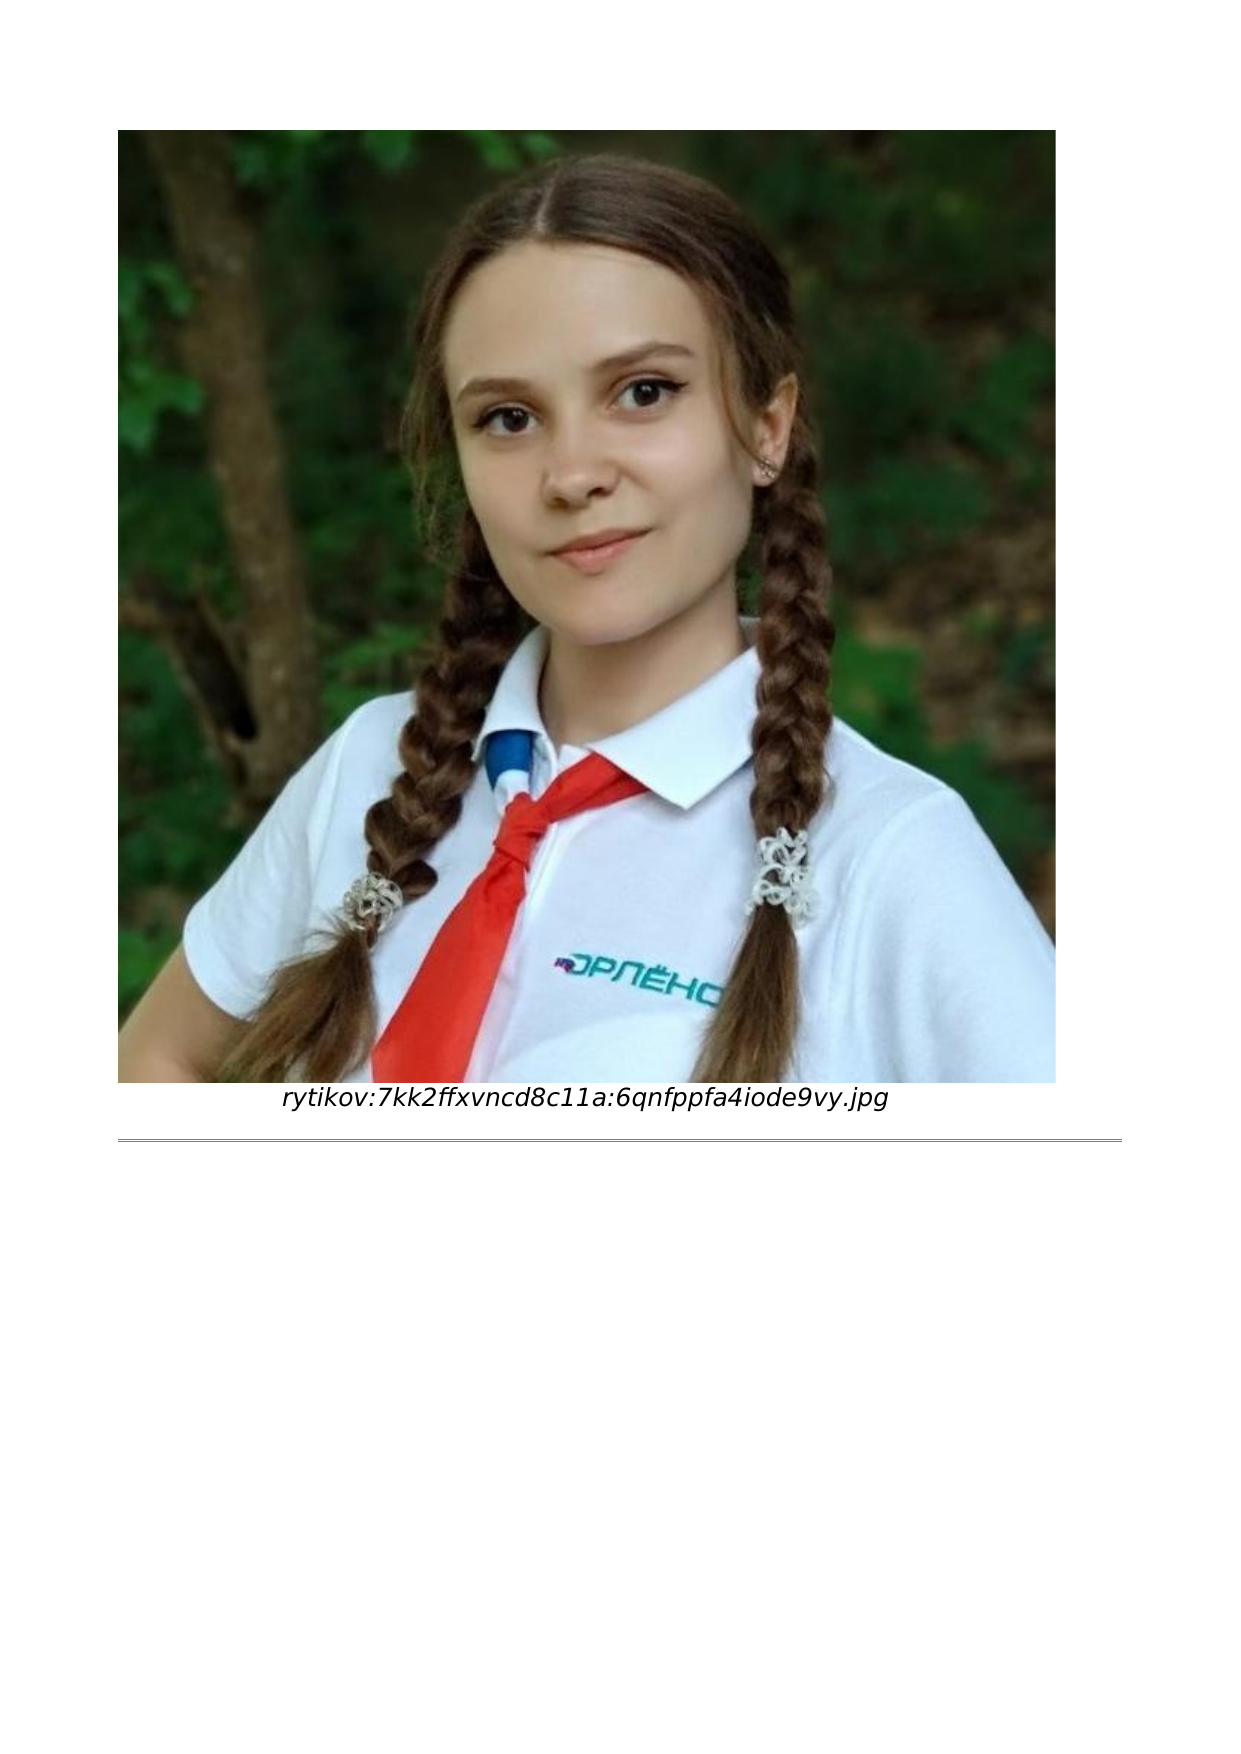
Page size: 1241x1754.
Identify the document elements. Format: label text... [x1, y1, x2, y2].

text rytikov:7kk2ffxvncd8c11a:6qnfppfa4iode9vy.jpg [118, 1083, 1056, 1112]
picture [118, 130, 1056, 1083]
